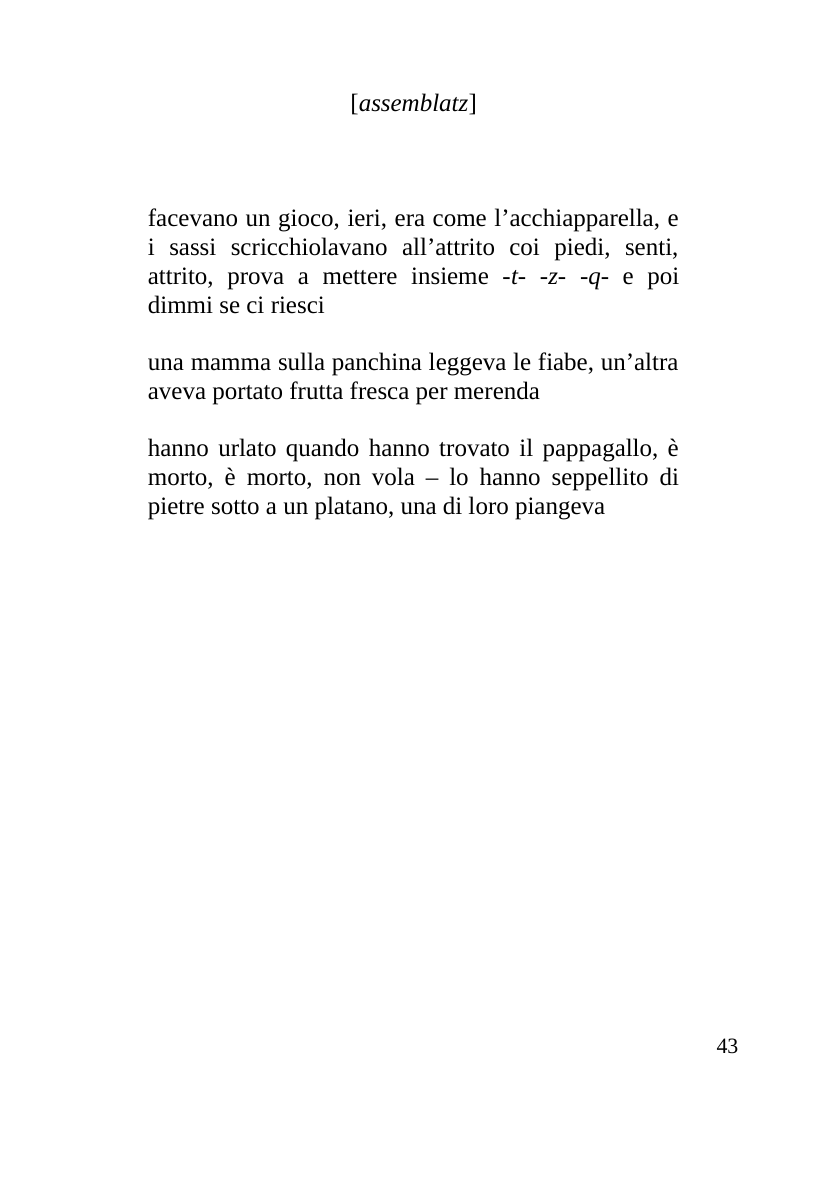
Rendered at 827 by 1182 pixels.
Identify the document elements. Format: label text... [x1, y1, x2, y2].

text facevano un gioco, ieri, era come l’acchiapparella, e i sassi scricchiolavano all’attrito coi piedi, senti, attrito, prova a mettere insieme -t- -z- -q- e poi dimmi se ci riesci [148, 203, 679, 318]
text una mamma sulla panchina leggeva le fiabe, un’altra aveva portato frutta fresca per merenda [148, 347, 679, 405]
text hanno urlato quando hanno trovato il pappagallo, è morto, è morto, non vola – lo hanno seppellito di pietre sotto a un platano, una di loro piangeva [148, 433, 679, 520]
text [assemblatz] [266, 88, 561, 117]
